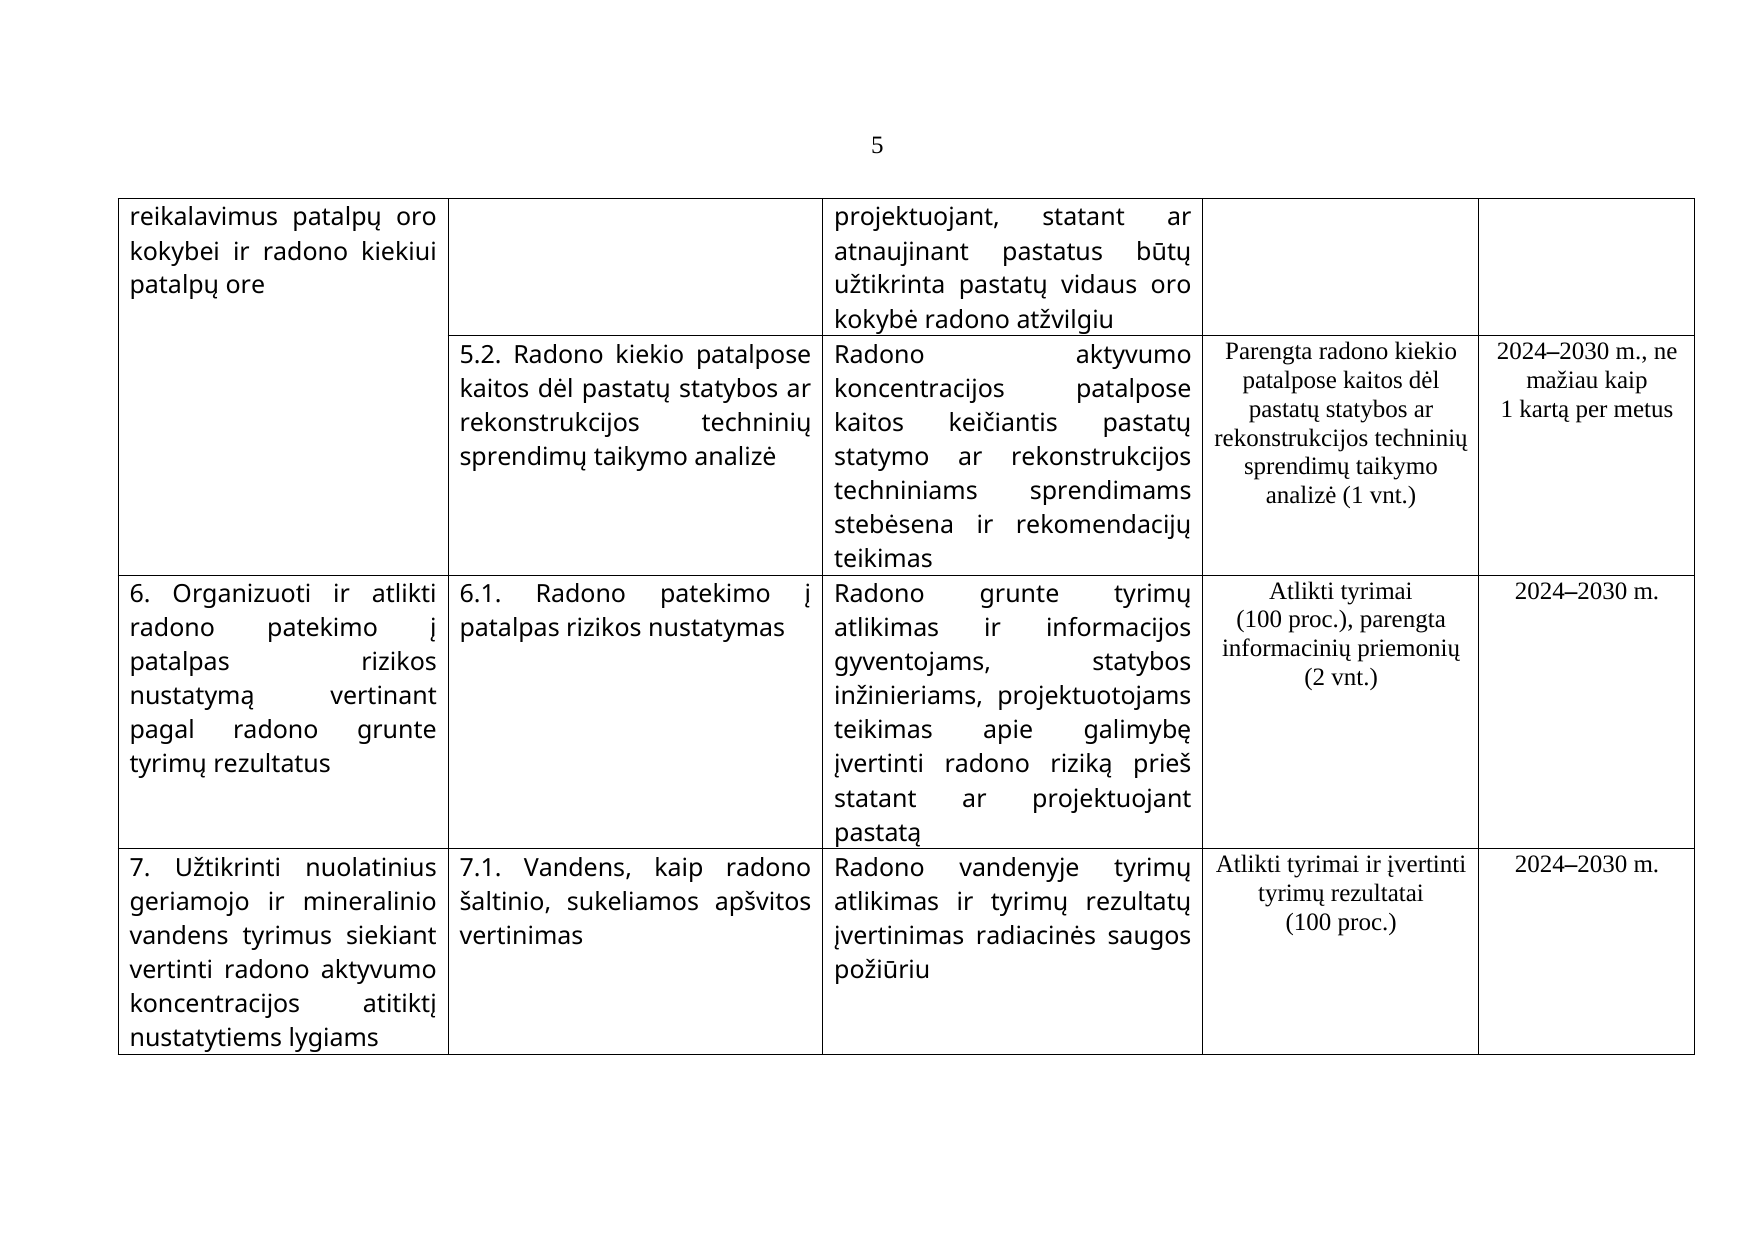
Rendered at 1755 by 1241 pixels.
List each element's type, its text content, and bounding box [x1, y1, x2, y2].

table_cell Parengta radono kiekio patalpose kaitos dėl pastatų statybos ar rekonstrukcijos techninių sprendimų taikymo analizė (1 vnt.) [1203, 336, 1478, 575]
table_cell 6.1. Radono patekimo į patalpas rizikos nustatymas [449, 576, 822, 848]
table_cell [1479, 199, 1694, 335]
table_cell 2024–2030 m., ne mažiau kaip 1 kartą per metus [1479, 336, 1694, 575]
table_cell 5.2. Radono kiekio patalpose kaitos dėl pastatų statybos ar rekonstrukcijos techninių sprendimų taikymo analizė [449, 336, 822, 575]
table_cell Radono aktyvumo koncentracijos patalpose kaitos keičiantis pastatų statymo ar rekonstrukcijos techniniams sprendimams stebėsena ir rekomendacijų teikimas [823, 336, 1202, 575]
table_cell reikalavimus patalpų oro kokybei ir radono kiekiui patalpų ore [119, 199, 448, 575]
table_cell projektuojant, statant ar atnaujinant pastatus būtų užtikrinta pastatų vidaus oro kokybė radono atžvilgiu [823, 199, 1202, 335]
table_cell [1203, 199, 1478, 335]
table_cell Radono vandenyje tyrimų atlikimas ir tyrimų rezultatų įvertinimas radiacinės saugos požiūriu [823, 849, 1202, 1054]
table_cell 7.1. Vandens, kaip radono šaltinio, sukeliamos apšvitos vertinimas [449, 849, 822, 1054]
table_cell 2024–2030 m. [1479, 849, 1694, 1054]
table_cell 7. Užtikrinti nuolatinius geriamojo ir mineralinio vandens tyrimus siekiant vertinti radono aktyvumo koncentracijos atitiktį nustatytiems lygiams [119, 849, 448, 1054]
table_cell [449, 199, 822, 335]
table_cell Atlikti tyrimai ir įvertinti tyrimų rezultatai (100 proc.) [1203, 849, 1478, 1054]
table_cell Atlikti tyrimai (100 proc.), parengta informacinių priemonių (2 vnt.) [1203, 576, 1478, 848]
table_cell Radono grunte tyrimų atlikimas ir informacijos gyventojams, statybos inžinieriams, projektuotojams teikimas apie galimybę įvertinti radono riziką prieš statant ar projektuojant pastatą [823, 576, 1202, 848]
table_cell 2024–2030 m. [1479, 576, 1694, 848]
table_cell 6. Organizuoti ir atlikti radono patekimo į patalpas rizikos nustatymą vertinant pagal radono grunte tyrimų rezultatus [119, 576, 448, 848]
